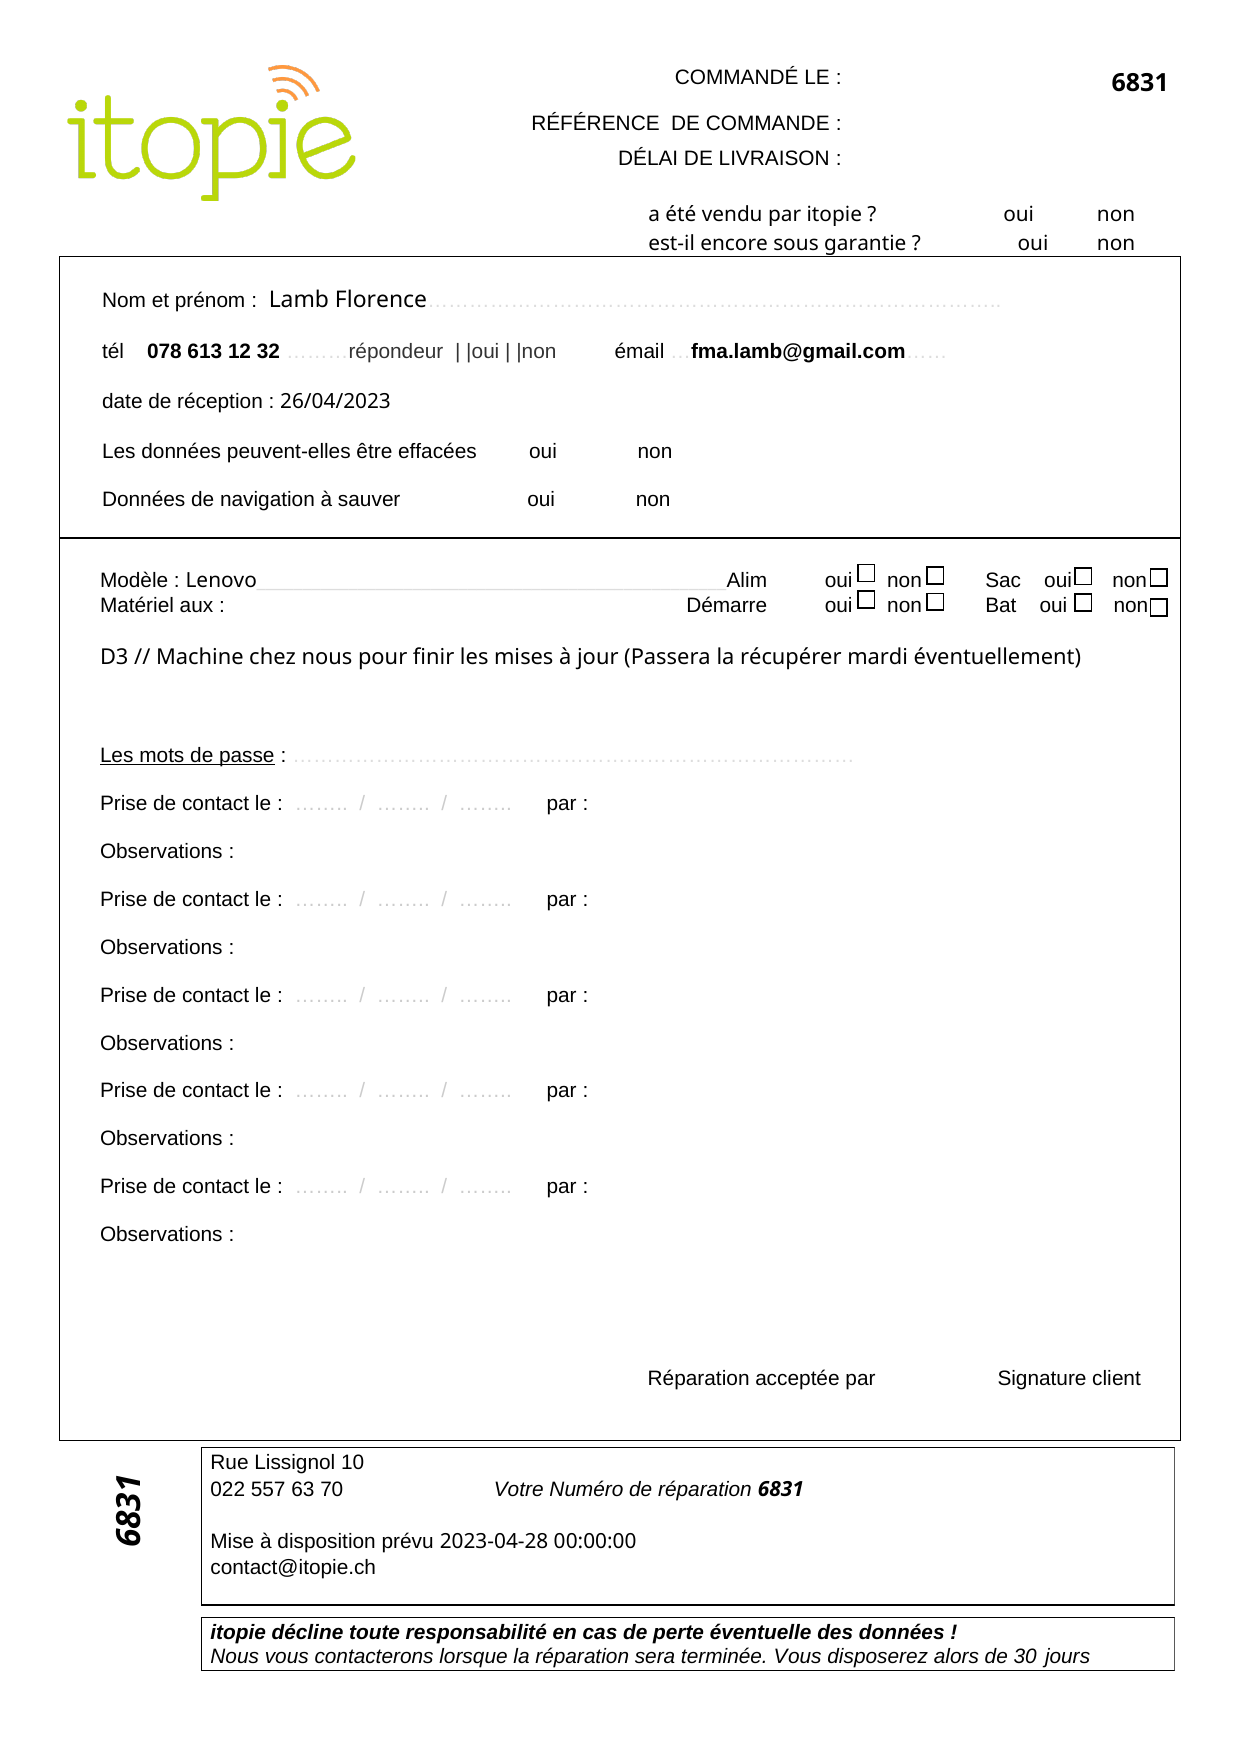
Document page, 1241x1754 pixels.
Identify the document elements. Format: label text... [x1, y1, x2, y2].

text Réparation acceptée par Signature client [60, 1363, 1180, 1390]
table_header 6831 [847, 59, 1180, 104]
table_header COMMANDÉ LE : [490, 59, 847, 104]
table_cell [847, 140, 1180, 175]
text Prise de contact le : …….. / …….. / …….. par : [60, 1171, 1180, 1198]
picture [67, 65, 356, 201]
table_cell RÉFÉRENCE DE COMMANDE : [490, 105, 847, 140]
text tél 078 613 12 32 ………répondeur | |oui | |non émail …fma.lamb@gmail.com…… [60, 335, 1180, 362]
text Observations : [60, 1123, 1180, 1150]
text a été vendu par itopie ? oui non [59, 199, 1181, 228]
table_cell DÉLAI DE LIVRAISON : [490, 140, 847, 175]
text Prise de contact le : …….. / …….. / …….. par : [60, 1075, 1180, 1102]
text D3 // Machine chez nous pour finir les mises à jour (Passera la récupérer mardi éventuellement) [60, 638, 1180, 671]
text Modèle : Lenovo Alim oui non Sac oui non [948, 562, 1180, 590]
text Observations : [60, 931, 1180, 958]
text est-il encore sous garantie ? oui non [59, 228, 1181, 256]
text Observations : [60, 836, 1180, 863]
text Prise de contact le : …….. / …….. / …….. par : [60, 883, 1180, 911]
text Nom et prénom : Lamb Florence……………………………………………………………………….. [60, 280, 1180, 314]
text Modèle : Lenovo Alim oui non Sac oui non [879, 562, 925, 590]
text Données de navigation à sauver oui non [60, 484, 1180, 511]
text Observations : [60, 1027, 1180, 1054]
table_cell itopie décline toute responsabilité en cas de perte éventuelle des données ! Nous vous contacterons lorsque la réparation sera terminée. Vous disposerez alors de 30 jours [195, 1611, 1180, 1677]
text Modèle : Lenovo Alim oui non Sac oui non [60, 562, 856, 590]
text Matériel aux : Démarre oui non Bat oui non [60, 590, 1180, 617]
text Les données peuvent-elles être effacées oui non [60, 436, 1180, 463]
text Prise de contact le : …….. / …….. / …….. par : [60, 979, 1180, 1006]
text date de réception : 26/04/2023 [60, 383, 1180, 415]
text Prise de contact le : …….. / …….. / …….. par : [60, 788, 1180, 815]
table_cell [847, 105, 1180, 140]
table_header Rue Lissignol 10 022 557 63 70 Votre Numéro de réparation 6831 Mise à disposition prévu 2023-04-28 00:00:00 contact@itopie.ch [195, 1441, 1180, 1611]
text Les mots de passe : ……………………………………………………………………… [60, 740, 1180, 767]
text Observations : [60, 1219, 1180, 1246]
table_header 6831 [59, 1441, 195, 1677]
